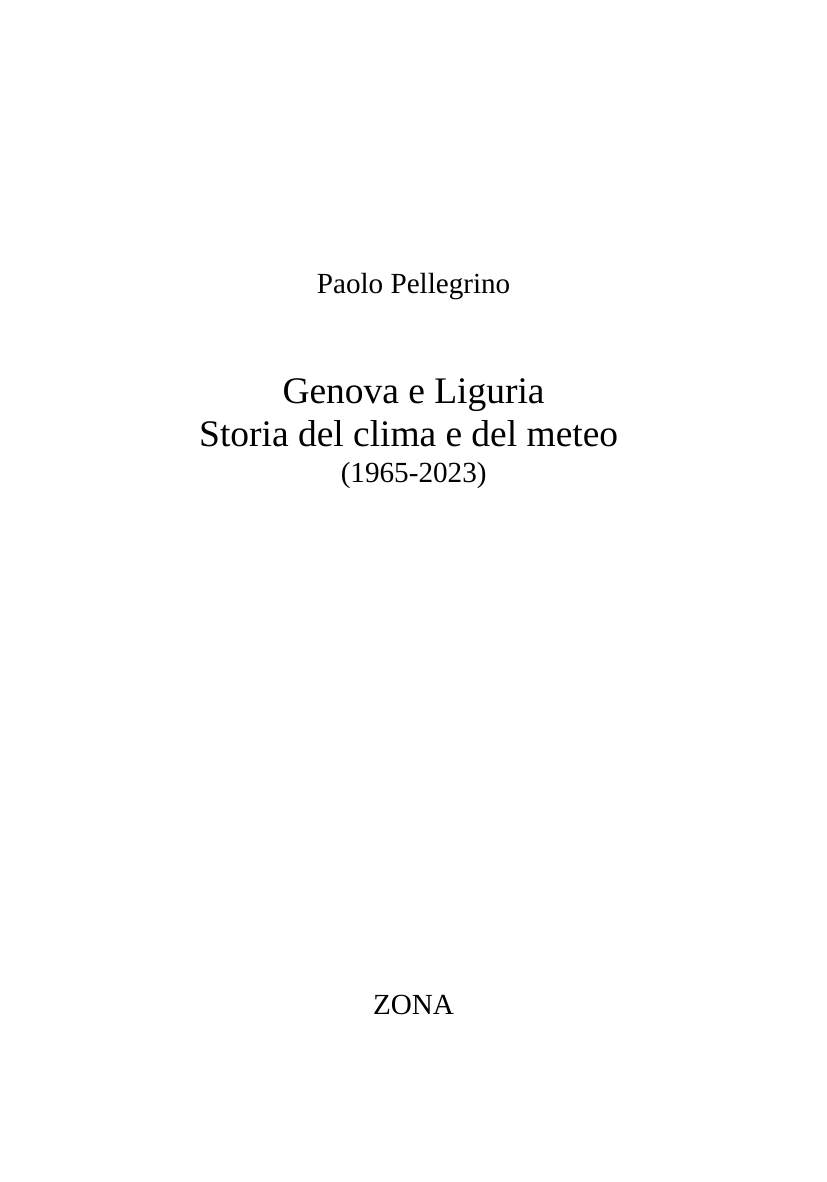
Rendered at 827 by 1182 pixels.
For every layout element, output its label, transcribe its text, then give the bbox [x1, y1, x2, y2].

text Paolo Pellegrino [88, 266, 738, 299]
text Genova e Liguria [88, 369, 738, 412]
text Zona [88, 987, 738, 1054]
text (1965-2023) [88, 455, 738, 488]
text Storia del clima e del meteo [88, 412, 738, 455]
